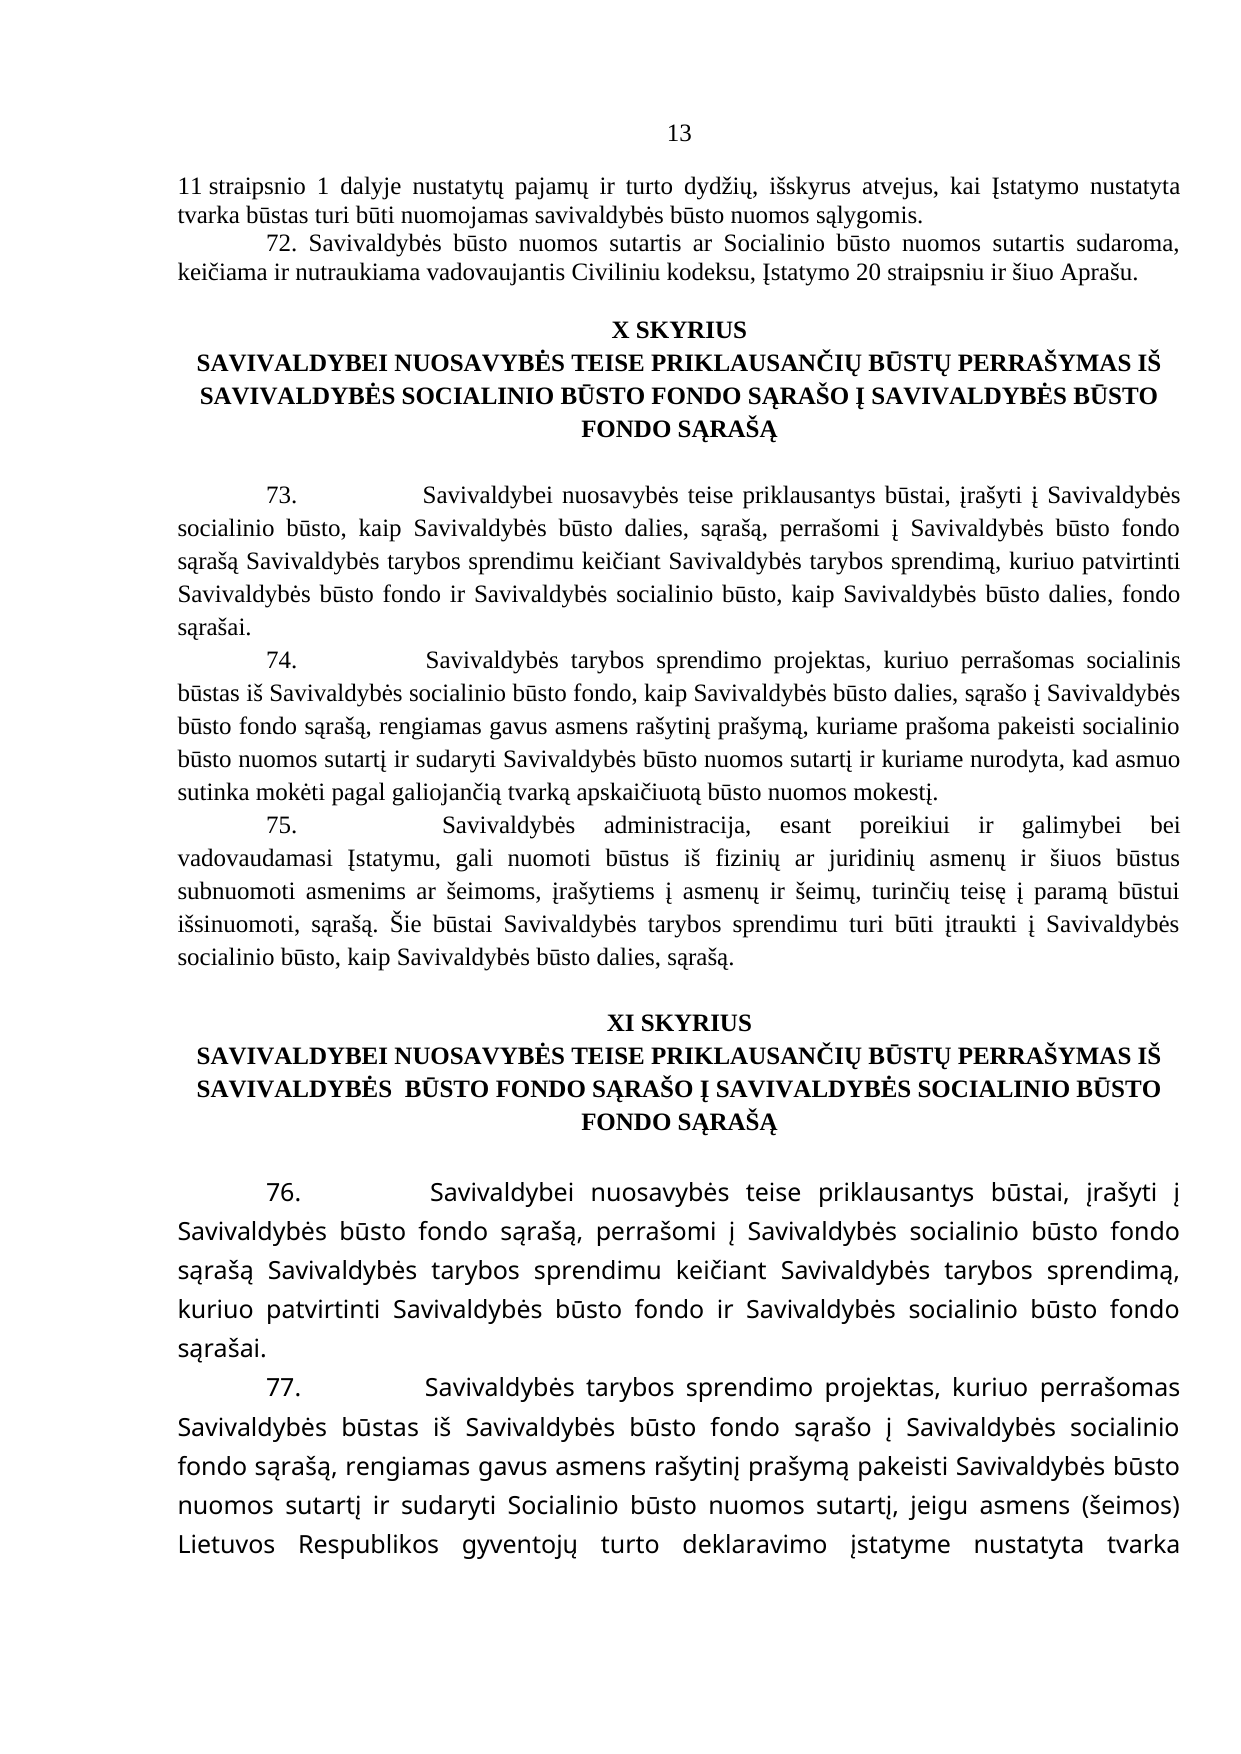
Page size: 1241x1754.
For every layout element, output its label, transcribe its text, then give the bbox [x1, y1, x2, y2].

text 73. Savivaldybei nuosavybės teise priklausantys būstai, įrašyti į Savivaldybės socialinio būsto, kaip Savivaldybės būsto dalies, sąrašą, perrašomi į Savivaldybės būsto fondo sąrašą Savivaldybės tarybos sprendimu keičiant Savivaldybės tarybos sprendimą, kuriuo patvirtinti Savivaldybės būsto fondo ir Savivaldybės socialinio būsto, kaip Savivaldybės būsto dalies, fondo sąrašai. [177, 480, 1181, 641]
text 11 straipsnio 1 dalyje nustatytų pajamų ir turto dydžių, išskyrus atvejus, kai Įstatymo nustatyta tvarka būstas turi būti nuomojamas savivaldybės būsto nuomos sąlygomis. [177, 171, 1181, 228]
text XI SKYRIUS [177, 1008, 1181, 1037]
text 74. Savivaldybės tarybos sprendimo projektas, kuriuo perrašomas socialinis būstas iš Savivaldybės socialinio būsto fondo, kaip Savivaldybės būsto dalies, sąrašo į Savivaldybės būsto fondo sąrašą, rengiamas gavus asmens rašytinį prašymą, kuriame prašoma pakeisti socialinio būsto nuomos sutartį ir sudaryti Savivaldybės būsto nuomos sutartį ir kuriame nurodyta, kad asmuo sutinka mokėti pagal galiojančią tvarką apskaičiuotą būsto nuomos mokestį. [177, 645, 1181, 806]
text 77. Savivaldybės tarybos sprendimo projektas, kuriuo perrašomas Savivaldybės būstas iš Savivaldybės būsto fondo sąrašo į Savivaldybės socialinio fondo sąrašą, rengiamas gavus asmens rašytinį prašymą pakeisti Savivaldybės būsto nuomos sutartį ir sudaryti Socialinio būsto nuomos sutartį, jeigu asmens (šeimos) Lietuvos Respublikos gyventojų turto deklaravimo įstatyme nustatyta tvarka [177, 1370, 1181, 1561]
text SAVIVALDYBEI NUOSAVYBĖS TEISE PRIKLAUSANČIŲ BŪSTŲ PERRAŠYMAS IŠ SAVIVALDYBĖS SOCIALINIO BŪSTO FONDO SĄRAŠO Į SAVIVALDYBĖS BŪSTO FONDO SĄRAŠĄ [177, 348, 1181, 442]
text X SKYRIUS [177, 315, 1181, 343]
text 72. Savivaldybės būsto nuomos sutartis ar Socialinio būsto nuomos sutartis sudaroma, keičiama ir nutraukiama vadovaujantis Civiliniu kodeksu, Įstatymo 20 straipsniu ir šiuo Aprašu. [177, 228, 1181, 286]
text 75. Savivaldybės administracija, esant poreikiui ir galimybei bei vadovaudamasi Įstatymu, gali nuomoti būstus iš fizinių ar juridinių asmenų ir šiuos būstus subnuomoti asmenims ar šeimoms, įrašytiems į asmenų ir šeimų, turinčių teisę į paramą būstui išsinuomoti, sąrašą. Šie būstai Savivaldybės tarybos sprendimu turi būti įtraukti į Savivaldybės socialinio būsto, kaip Savivaldybės būsto dalies, sąrašą. [177, 810, 1181, 971]
text 76. Savivaldybei nuosavybės teise priklausantys būstai, įrašyti į Savivaldybės būsto fondo sąrašą, perrašomi į Savivaldybės socialinio būsto fondo sąrašą Savivaldybės tarybos sprendimu keičiant Savivaldybės tarybos sprendimą, kuriuo patvirtinti Savivaldybės būsto fondo ir Savivaldybės socialinio būsto fondo sąrašai. [177, 1174, 1181, 1365]
text SAVIVALDYBEI NUOSAVYBĖS TEISE PRIKLAUSANČIŲ BŪSTŲ PERRAŠYMAS IŠ SAVIVALDYBĖS BŪSTO FONDO SĄRAŠO Į SAVIVALDYBĖS SOCIALINIO BŪSTO FONDO SĄRAŠĄ [177, 1041, 1181, 1136]
